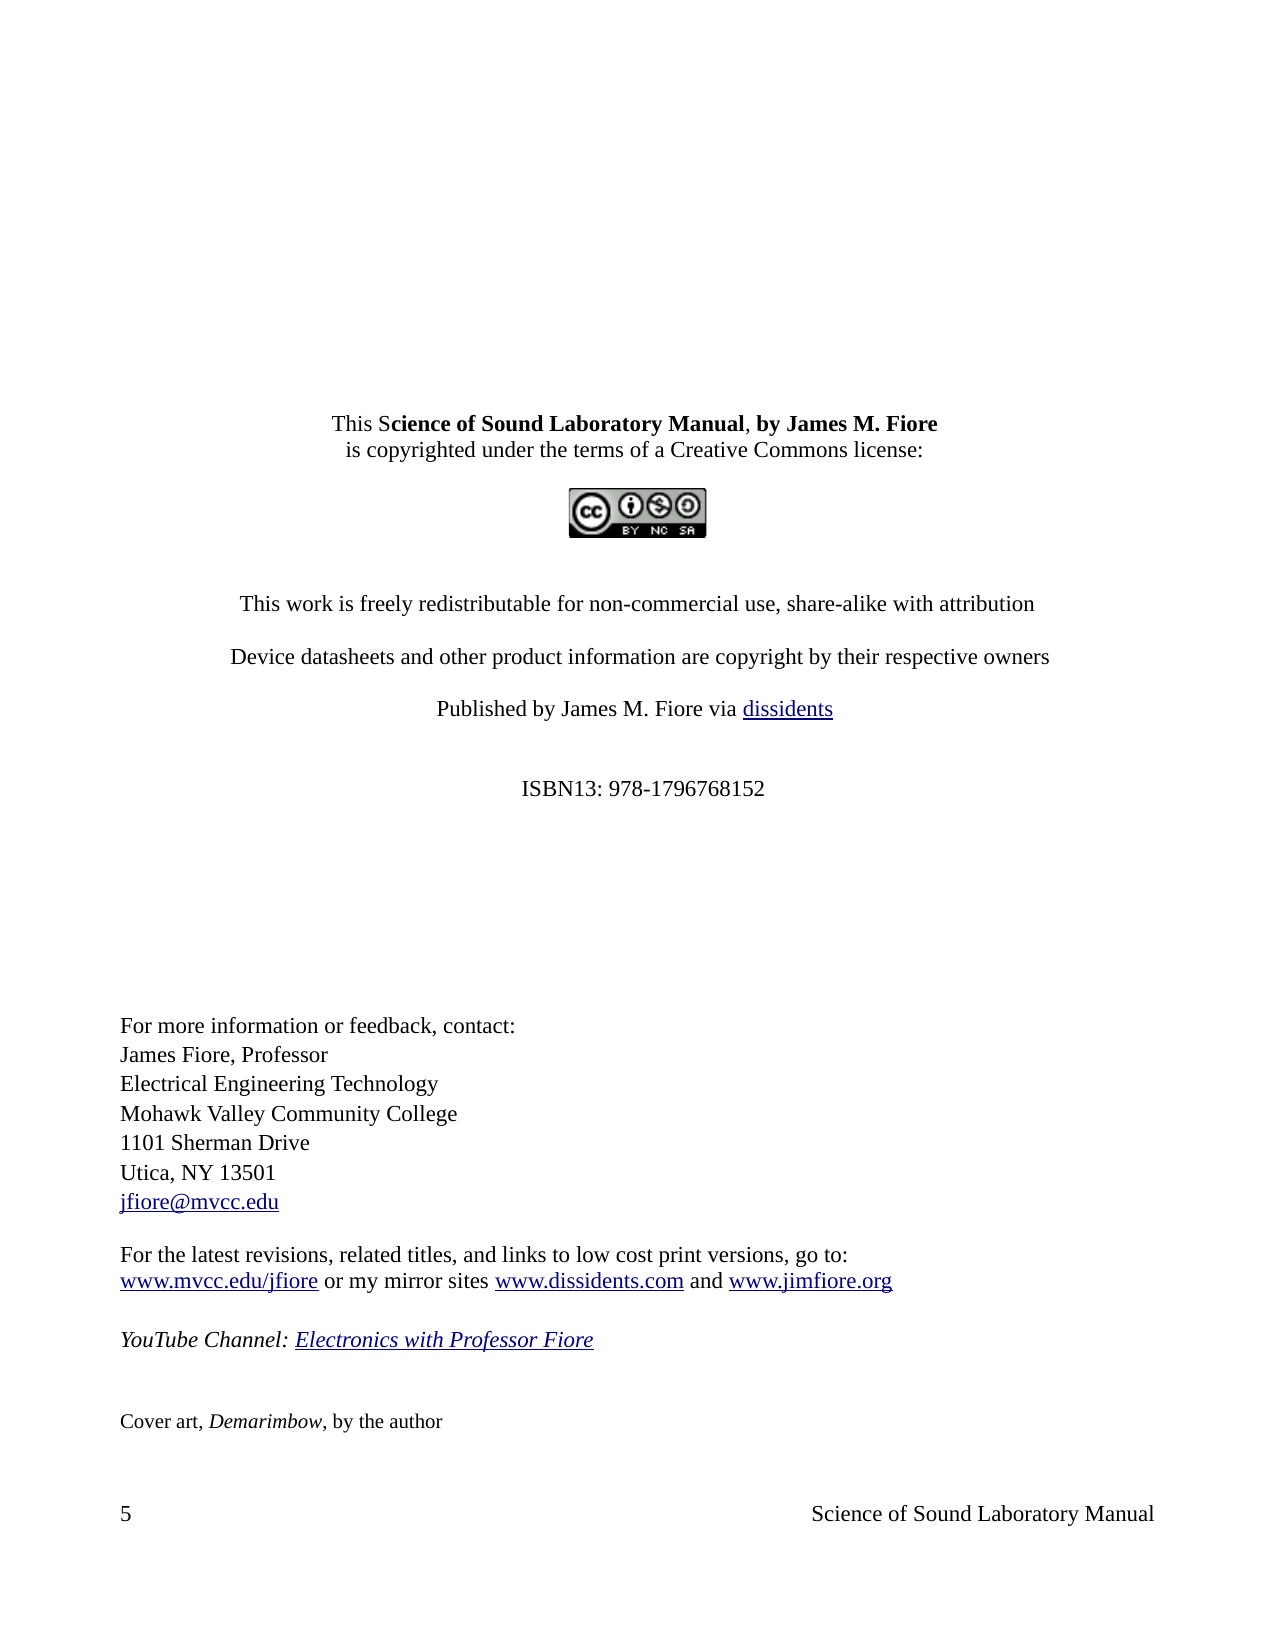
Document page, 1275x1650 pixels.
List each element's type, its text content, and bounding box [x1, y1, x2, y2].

text is copyrighted under the terms of a Creative Commons license: [120, 436, 1155, 463]
text This work is freely redistributable for non-commercial use, share-alike with attribution [120, 590, 1155, 616]
text For the latest revisions, related titles, and links to low cost print versions, go to: [120, 1241, 1155, 1267]
text Electrical Engineering Technology [120, 1071, 1155, 1097]
text This Science of Sound Laboratory Manual, by James M. Fiore [120, 410, 1155, 436]
text www.mvcc.edu/jfiore or my mirror sites www.dissidents.com and www.jimfiore.org [120, 1267, 1155, 1293]
text jfiore@mvcc.edu [120, 1188, 1155, 1214]
picture [568, 488, 707, 538]
subtitle YouTube Channel: Electronics with Professor Fiore [120, 1326, 1155, 1353]
text Cover art, Demarimbow, by the author [120, 1407, 1155, 1434]
text Published by James M. Fiore via dissidents [120, 696, 1155, 722]
text James Fiore, Professor [120, 1041, 1155, 1067]
text Utica, NY 13501 [120, 1159, 1155, 1185]
text ISBN13: 978-1796768152 [120, 774, 1155, 801]
text 1101 Sherman Drive [120, 1129, 1155, 1156]
text Device datasheets and other product information are copyright by their respective owners [120, 643, 1155, 669]
text Mohawk Valley Community College [120, 1100, 1155, 1126]
text For more information or feedback, contact: [120, 1012, 1155, 1038]
